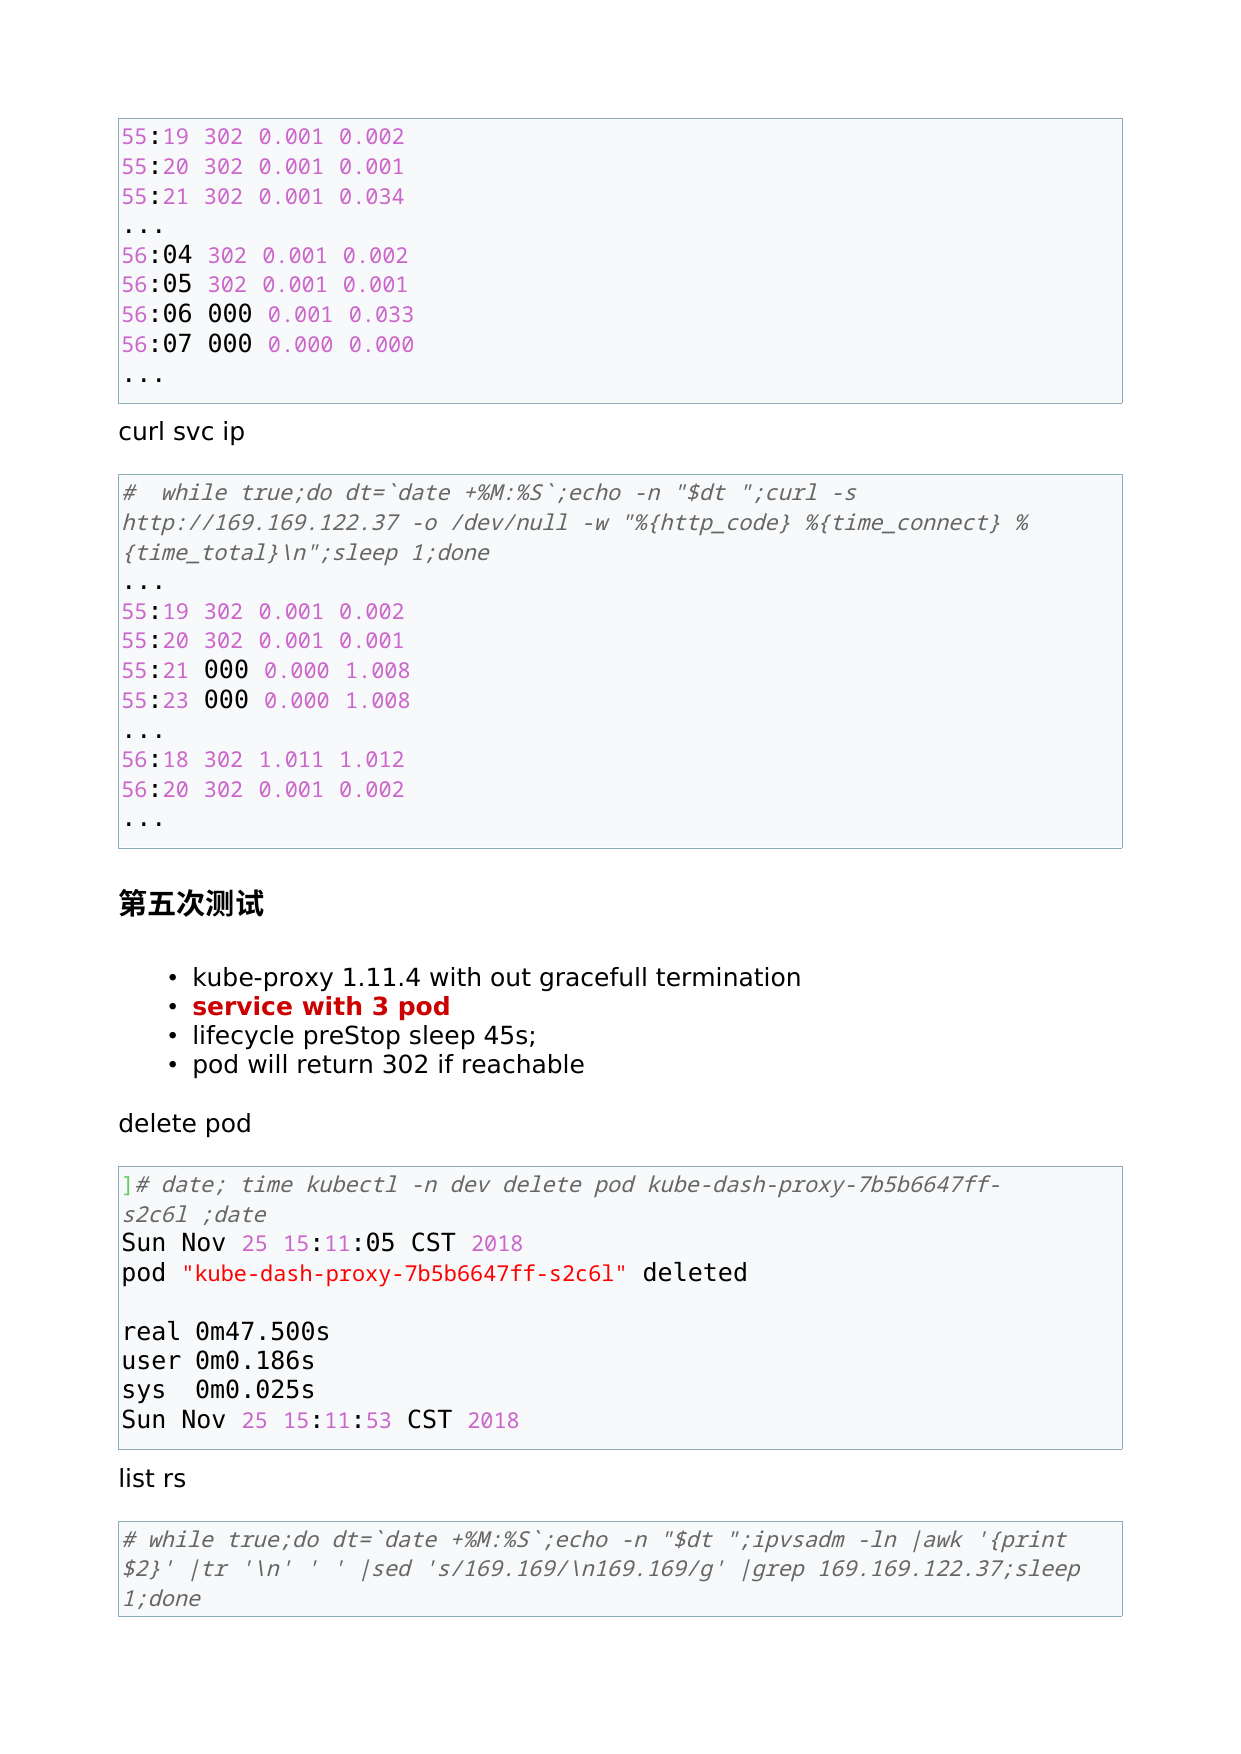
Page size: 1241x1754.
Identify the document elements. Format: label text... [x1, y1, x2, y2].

list kube-proxy 1.11.4 with out gracefull termination [177, 963, 1122, 992]
table_header # while true;do dt=`date +%M:%S`;echo -n "$dt ";curl -s http://169.169.122.37 -o /dev/null -w "%{http_code} %{time_connect} %{time_total}\n";sleep 1;done ... 55:19 302 0.001 0.002 55:20 302 0.001 0.001 55:21 000 0.000 1.008 55:23 000 0.000 1.008 ... 56:18 302 1.011 1.012 56:20 302 0.001 0.002 ... [119, 475, 1122, 847]
text curl svc ip [118, 418, 1122, 447]
list service with 3 pod [177, 992, 1122, 1022]
subtitle 第五次测试 [118, 887, 1122, 921]
list pod will return 302 if reachable [177, 1051, 1122, 1080]
table_header 55:19 302 0.001 0.002 55:20 302 0.001 0.001 55:21 302 0.001 0.034 ... 56:04 302 0.001 0.002 56:05 302 0.001 0.001 56:06 000 0.001 0.033 56:07 000 0.000 0.000 ... [119, 119, 1122, 403]
text delete pod [118, 1109, 1122, 1138]
list lifecycle preStop sleep 45s; [177, 1022, 1122, 1051]
table_header ]# date; time kubectl -n dev delete pod kube-dash-proxy-7b5b6647ff-s2c6l ;date Sun Nov 25 15:11:05 CST 2018 pod "kube-dash-proxy-7b5b6647ff-s2c6l" deleted real 0m47.500s user 0m0.186s sys 0m0.025s Sun Nov 25 15:11:53 CST 2018 [119, 1167, 1122, 1449]
text list rs [118, 1464, 1122, 1493]
table_header # while true;do dt=`date +%M:%S`;echo -n "$dt ";ipvsadm -ln |awk '{print $2}' |tr '\n' ' ' |sed 's/169.169/\n169.169/g' |grep 169.169.122.37;sleep 1;done [119, 1522, 1122, 1616]
